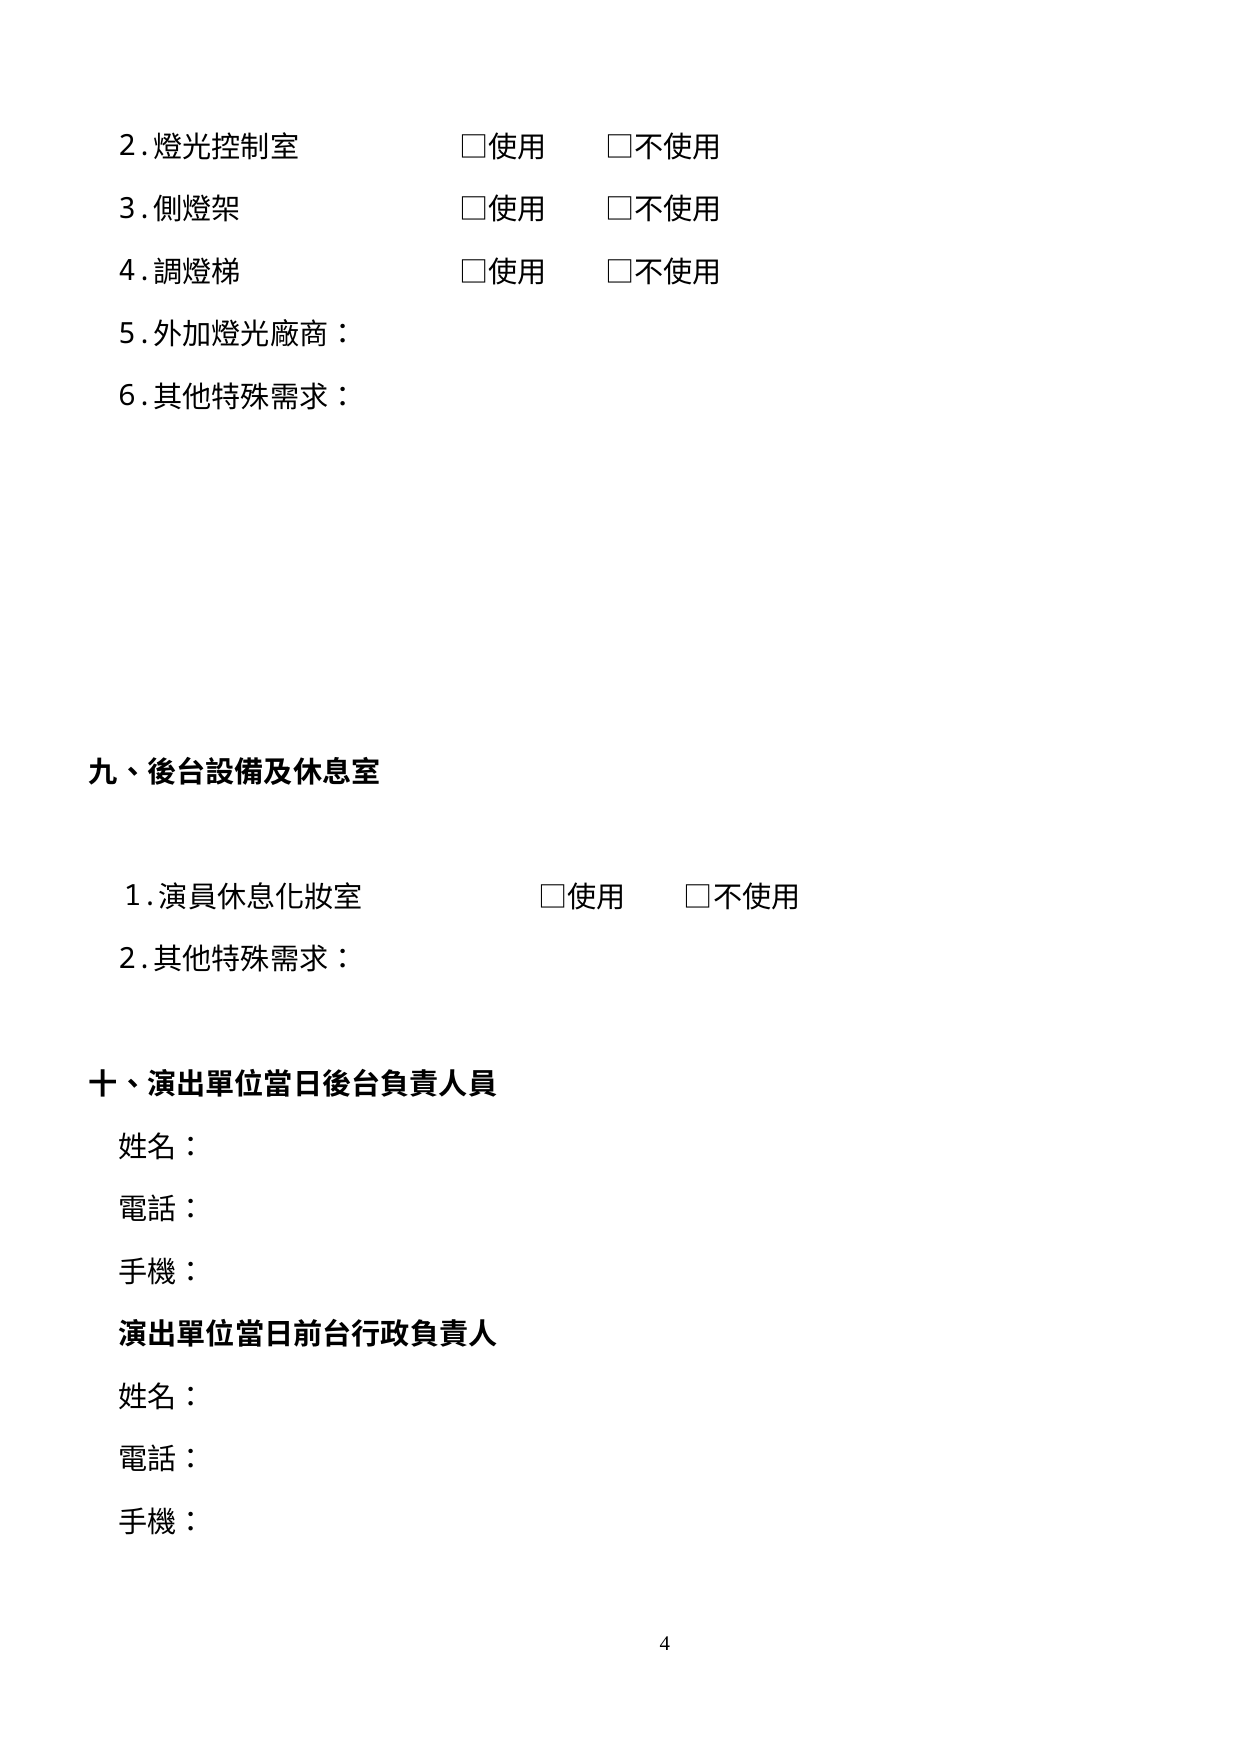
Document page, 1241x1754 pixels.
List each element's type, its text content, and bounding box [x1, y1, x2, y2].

text 姓名： [118, 1353, 1211, 1415]
text 5.外加燈光廠商： [118, 290, 1211, 353]
text 電話： [118, 1415, 1211, 1478]
text 姓名： [118, 1103, 1211, 1165]
text 手機： [118, 1478, 1211, 1540]
text 十、演出單位當日後台負責人員 [89, 1040, 1211, 1103]
text 2.燈光控制室 □使用 □不使用 [118, 103, 1211, 165]
text 6.其他特殊需求： [118, 353, 1211, 415]
text 九、後台設備及休息室 [89, 728, 1211, 790]
text 3.側燈架 □使用 □不使用 [118, 165, 1211, 228]
text 4.調燈梯 □使用 □不使用 [118, 228, 1211, 290]
text 1.演員休息化妝室 □使用 □不使用 [89, 853, 1211, 915]
text 演出單位當日前台行政負責人 [118, 1290, 1211, 1353]
text 手機： [118, 1228, 1211, 1290]
text 電話： [118, 1165, 1211, 1228]
text 2.其他特殊需求： [118, 915, 1211, 978]
